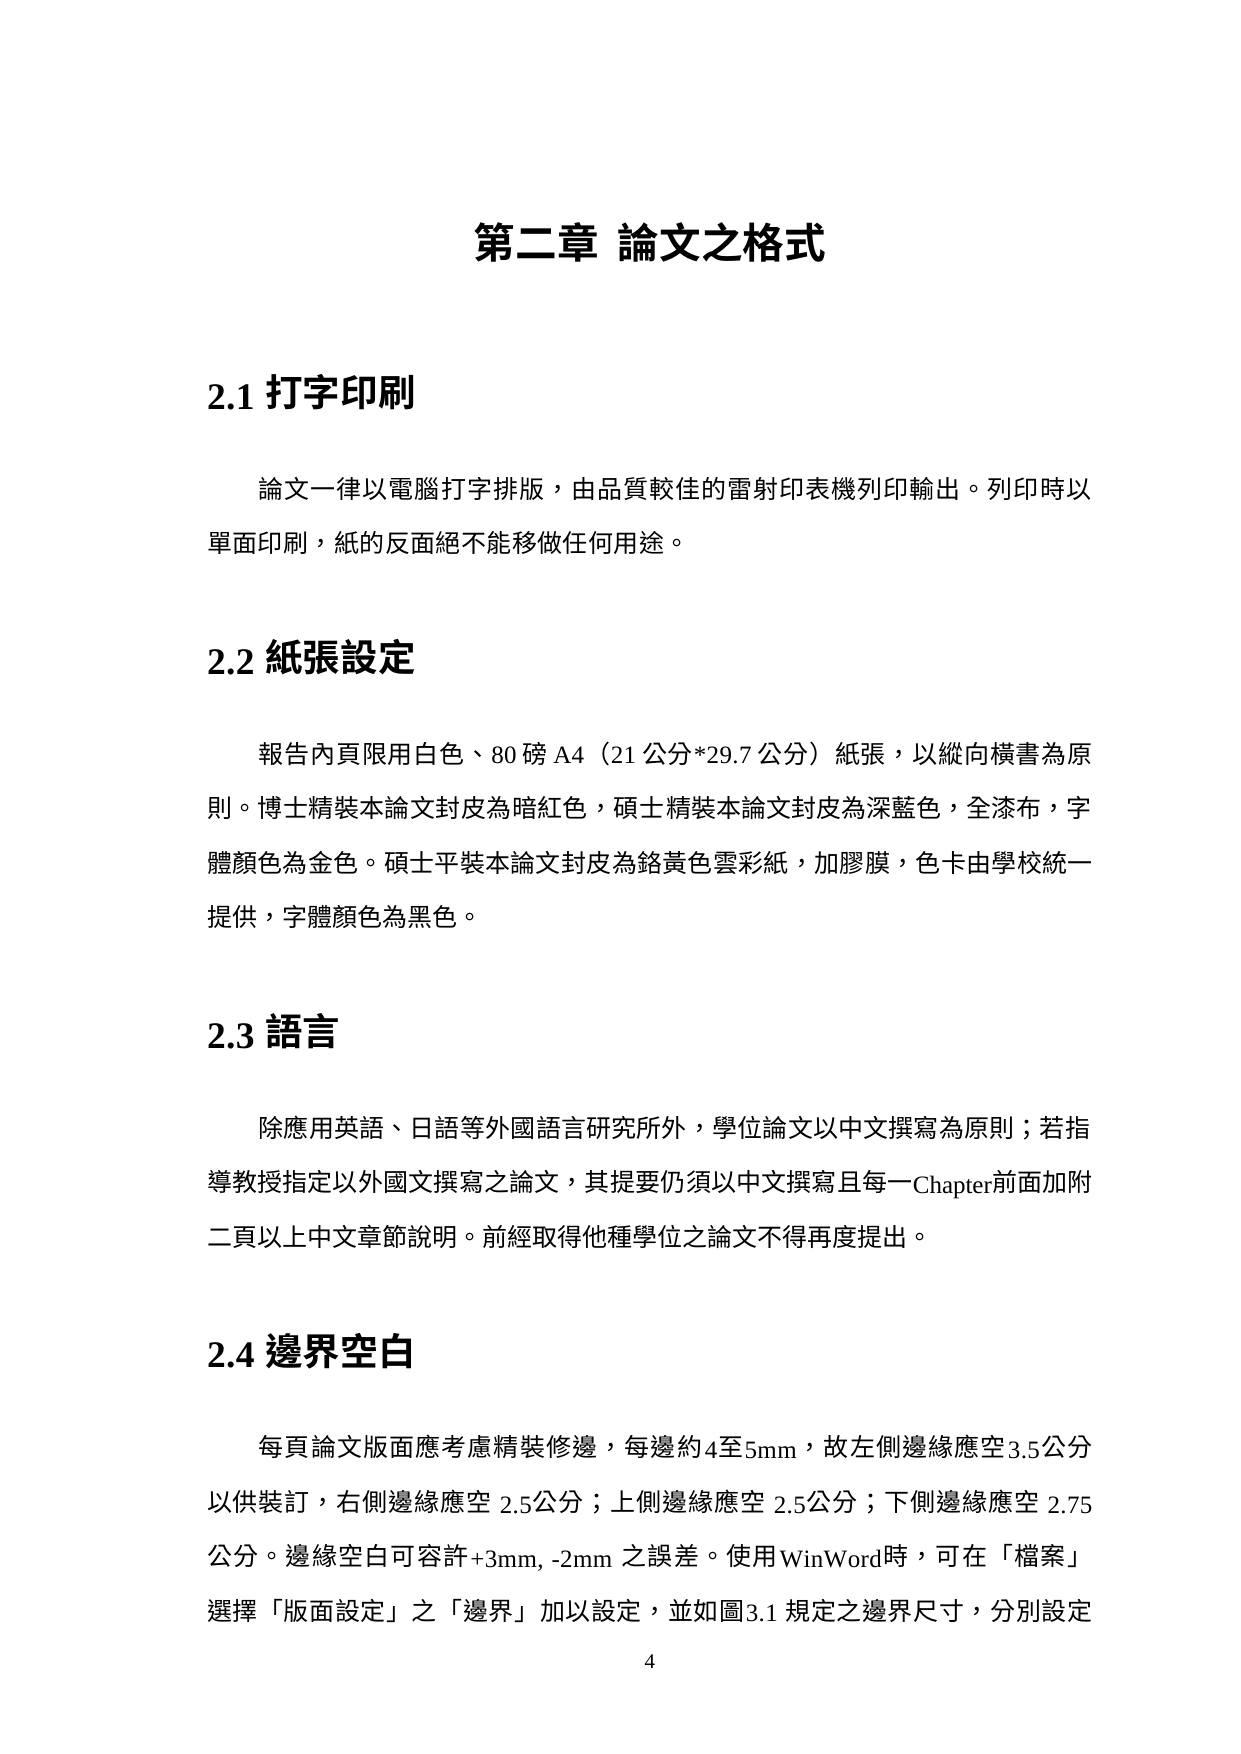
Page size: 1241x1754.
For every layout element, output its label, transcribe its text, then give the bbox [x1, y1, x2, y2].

subtitle 2.4 邊界空白 [207, 1322, 1092, 1376]
subtitle 2.2 紙張設定 [207, 628, 1092, 682]
text 報告內頁限用白色、80磅A4（21公分*29.7公分）紙張，以縱向橫書為原則。博士精裝本論文封皮為暗紅色，碩士精裝本論文封皮為深藍色，全漆布，字體顏色為金色。碩士平裝本論文封皮為鉻黃色雲彩紙，加膠膜，色卡由學校統一提供，字體顏色為黑色。 [207, 734, 1092, 934]
subtitle 第二章 論文之格式 [207, 210, 1092, 271]
text 除應用英語、日語等外國語言研究所外，學位論文以中文撰寫為原則；若指導教授指定以外國文撰寫之論文，其提要仍須以中文撰寫且每一Chapter前面加附二頁以上中文章節說明。前經取得他種學位之論文不得再度提出。 [207, 1108, 1092, 1253]
subtitle 2.3 語言 [207, 1002, 1092, 1056]
subtitle 2.1 打字印刷 [207, 363, 1092, 417]
text 每頁論文版面應考慮精裝修邊，每邊約4至5mm，故左側邊緣應空3.5公分以供裝訂，右側邊緣應空 2.5公分；上側邊緣應空 2.5公分；下側邊緣應空 2.75公分。邊緣空白可容許+3mm, -2mm 之誤差。使用WinWord時，可在「檔案」選擇「版面設定」之「邊界」加以設定，並如圖3.1 規定之邊界尺寸，分別設定 [207, 1428, 1092, 1627]
text 論文一律以電腦打字排版，由品質較佳的雷射印表機列印輸出。列印時以單面印刷，紙的反面絕不能移做任何用途。 [207, 469, 1092, 560]
